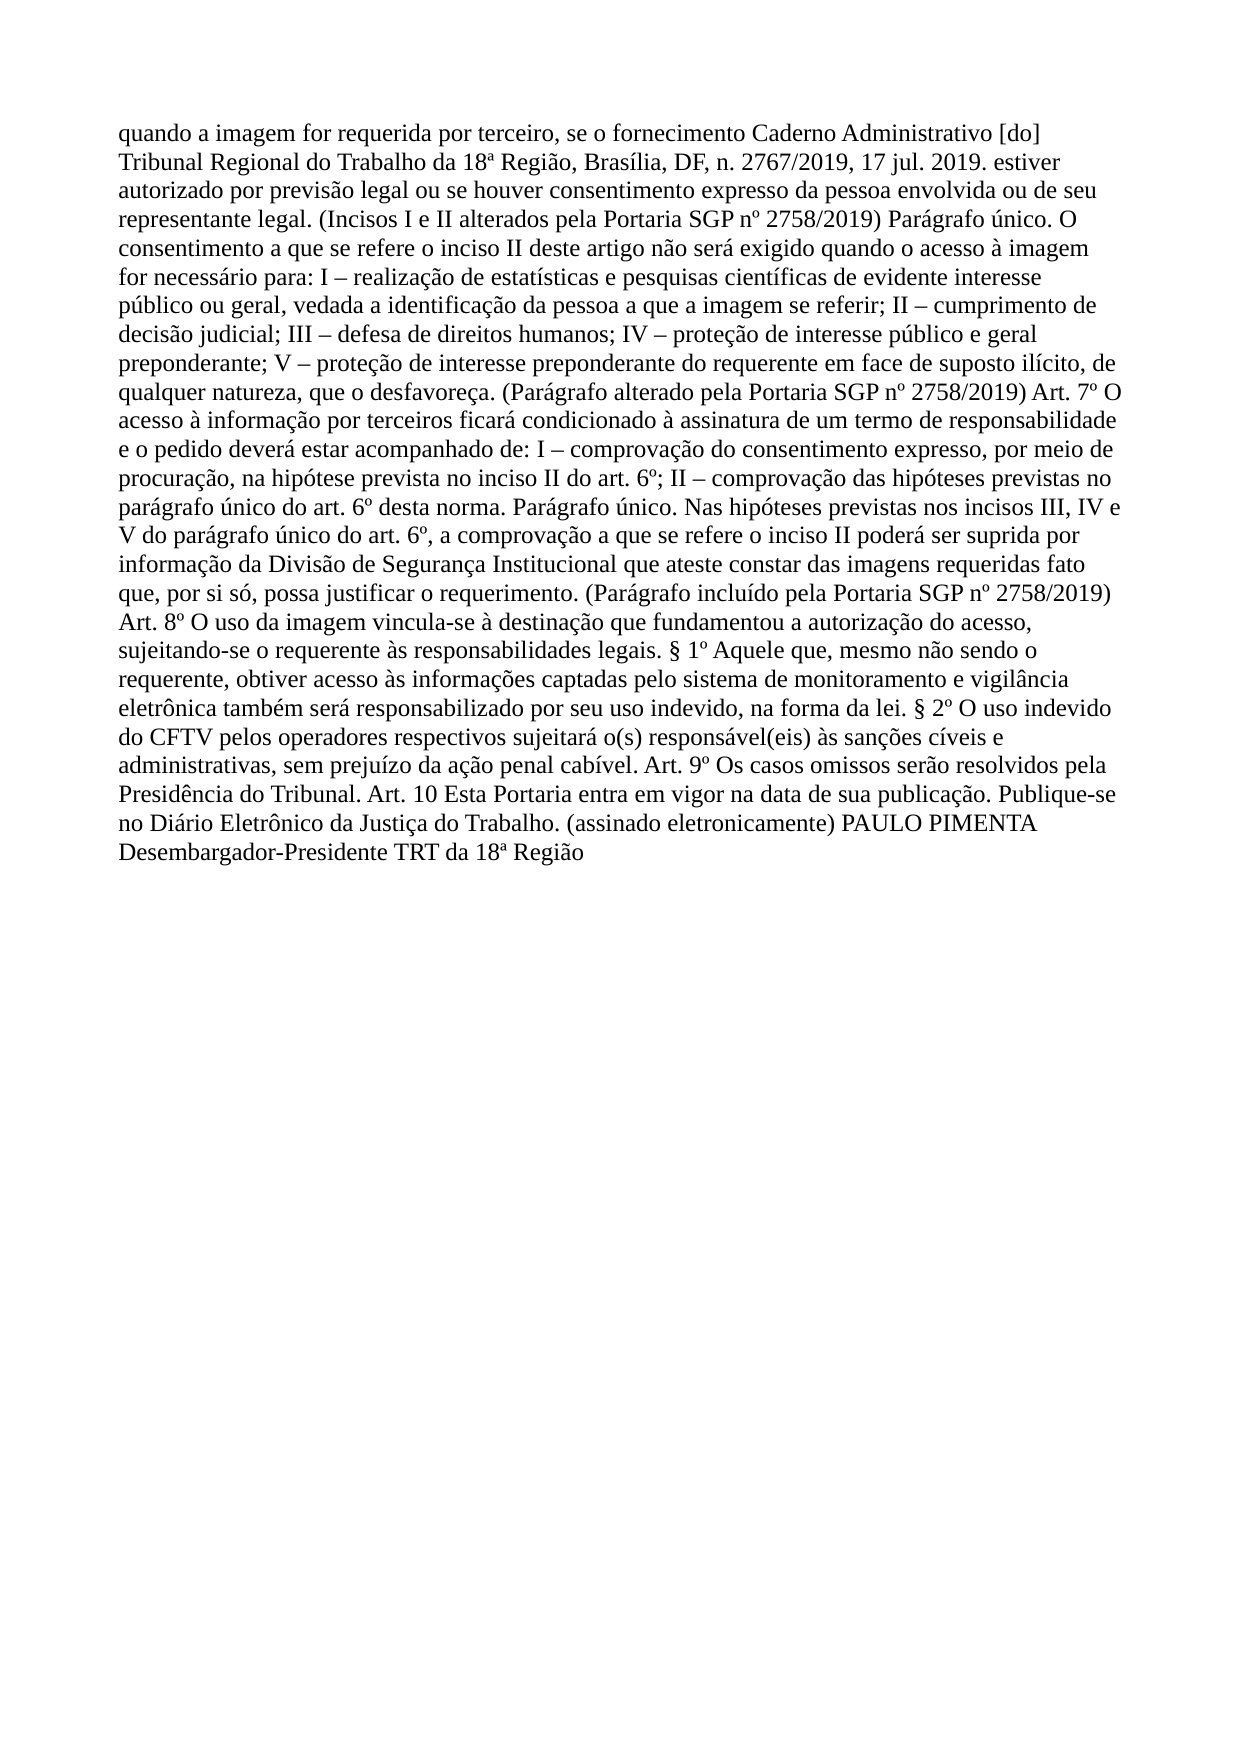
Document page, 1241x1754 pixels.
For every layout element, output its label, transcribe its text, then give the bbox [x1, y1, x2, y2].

text quando a imagem for requerida por terceiro, se o fornecimento Caderno Administrativo [do] Tribunal Regional do Trabalho da 18ª Região, Brasília, DF, n. 2767/2019, 17 jul. 2019. estiver autorizado por previsão legal ou se houver consentimento expresso da pessoa envolvida ou de seu representante legal. (Incisos I e II alterados pela Portaria SGP nº 2758/2019) Parágrafo único. O consentimento a que se refere o inciso II deste artigo não será exigido quando o acesso à imagem for necessário para: I – realização de estatísticas e pesquisas científicas de evidente interesse público ou geral, vedada a identificação da pessoa a que a imagem se referir; II – cumprimento de decisão judicial; III – defesa de direitos humanos; IV – proteção de interesse público e geral preponderante; V – proteção de interesse preponderante do requerente em face de suposto ilícito, de qualquer natureza, que o desfavoreça. (Parágrafo alterado pela Portaria SGP nº 2758/2019) Art. 7º O acesso à informação por terceiros ficará condicionado à assinatura de um termo de responsabilidade e o pedido deverá estar acompanhado de: I – comprovação do consentimento expresso, por meio de procuração, na hipótese prevista no inciso II do art. 6º; II – comprovação das hipóteses previstas no parágrafo único do art. 6º desta norma. Parágrafo único. Nas hipóteses previstas nos incisos III, IV e V do parágrafo único do art. 6º, a comprovação a que se refere o inciso II poderá ser suprida por informação da Divisão de Segurança Institucional que ateste constar das imagens requeridas fato que, por si só, possa justificar o requerimento. (Parágrafo incluído pela Portaria SGP nº 2758/2019) Art. 8º O uso da imagem vincula-se à destinação que fundamentou a autorização do acesso, sujeitando-se o requerente às responsabilidades legais. § 1º Aquele que, mesmo não sendo o requerente, obtiver acesso às informações captadas pelo sistema de monitoramento e vigilância eletrônica também será responsabilizado por seu uso indevido, na forma da lei. § 2º O uso indevido do CFTV pelos operadores respectivos sujeitará o(s) responsável(eis) às sanções cíveis e administrativas, sem prejuízo da ação penal cabível. Art. 9º Os casos omissos serão resolvidos pela Presidência do Tribunal. Art. 10 Esta Portaria entra em vigor na data de sua publicação. Publique-se no Diário Eletrônico da Justiça do Trabalho. (assinado eletronicamente) PAULO PIMENTA Desembargador-Presidente TRT da 18ª Região [118, 118, 1122, 866]
